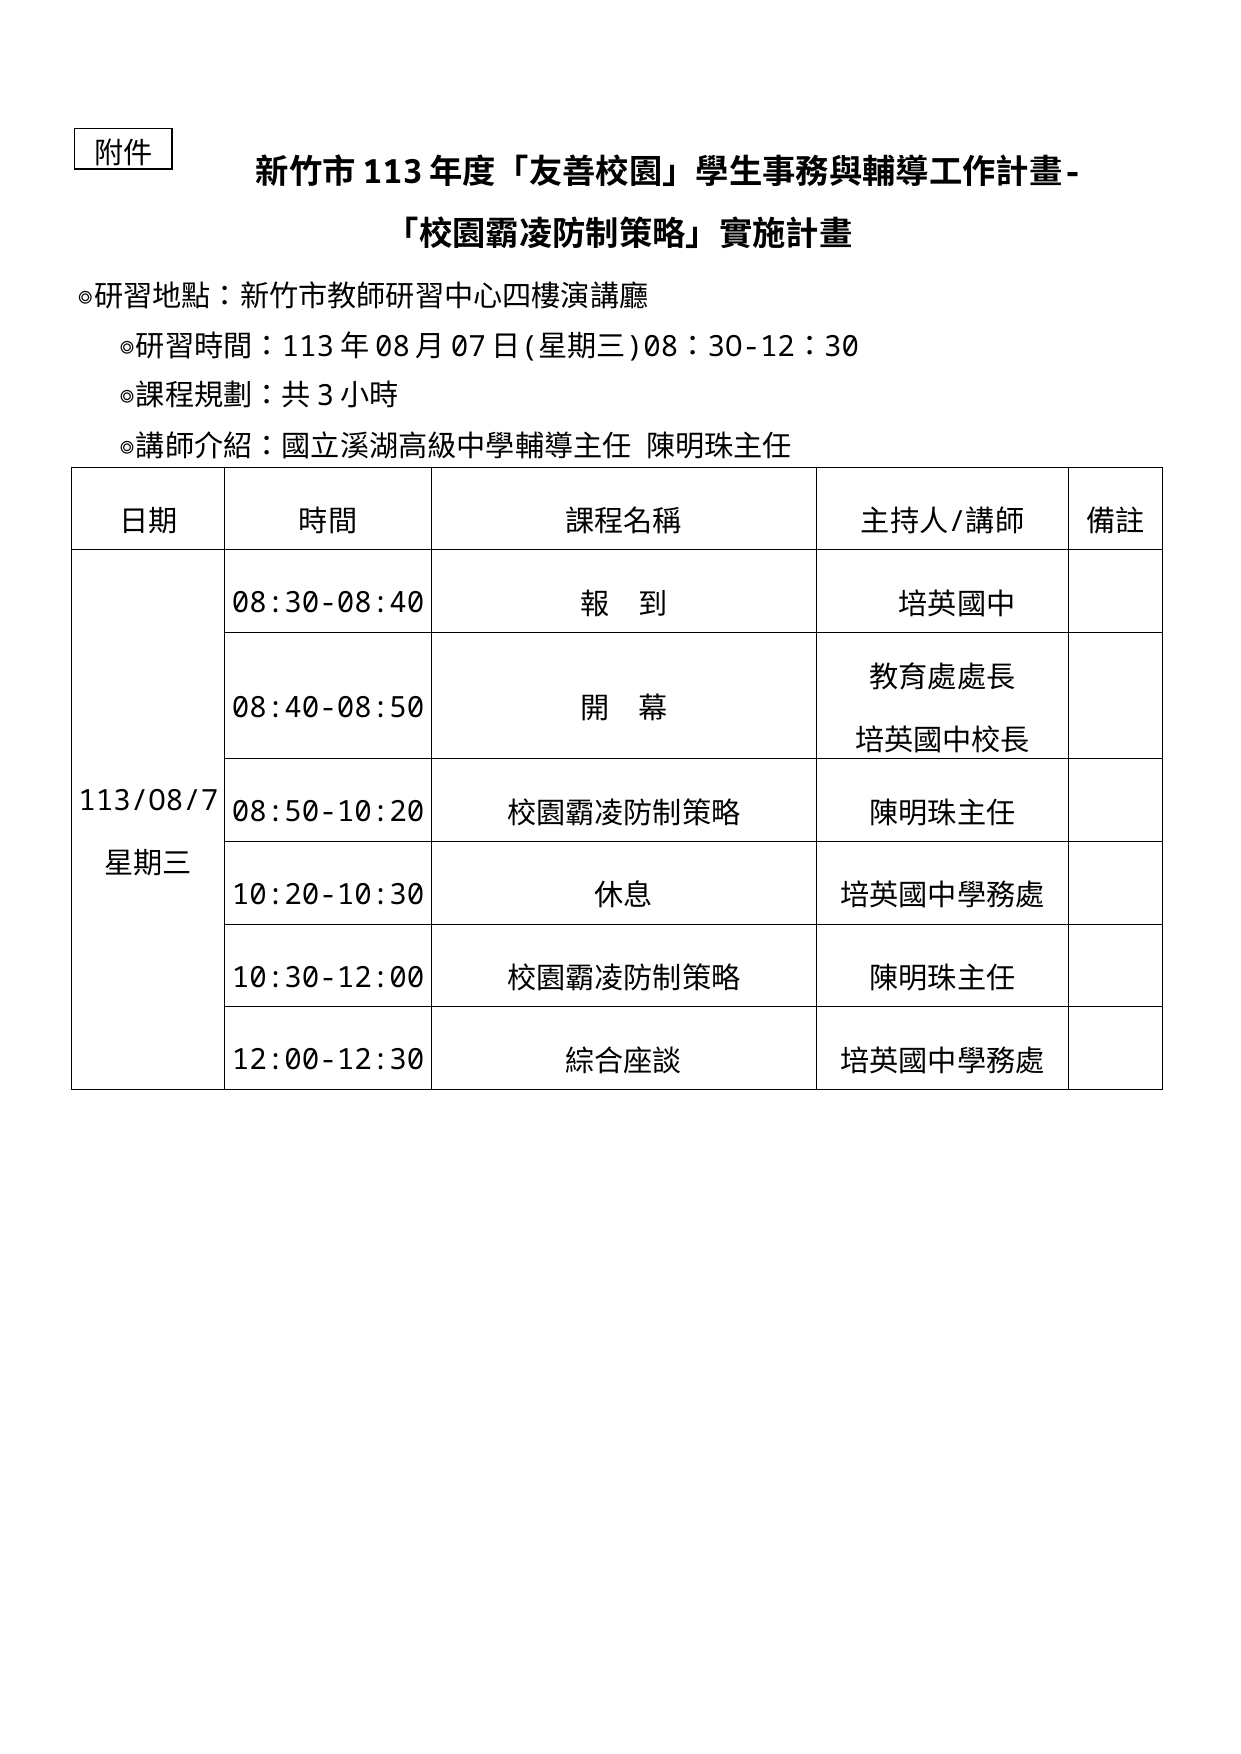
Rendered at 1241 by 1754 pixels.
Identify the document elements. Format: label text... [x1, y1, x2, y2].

text 新竹市113年度「友善校園」學生事務與輔導工作計畫- [76, 127, 1161, 189]
table_header 日期 [72, 468, 224, 549]
table_cell [1069, 759, 1162, 841]
table_cell 08:30-08:40 [225, 550, 431, 632]
table_cell 培英國中學務處 [817, 1007, 1068, 1089]
table_cell [1069, 1007, 1162, 1089]
text ◎課程規劃：共3小時 [118, 367, 1142, 414]
table_cell 教育處處長 培英國中校長 [817, 633, 1068, 758]
table_cell [1069, 550, 1162, 632]
table_cell 報 到 [432, 550, 816, 632]
table_header 時間 [225, 468, 431, 549]
table_cell 12:00-12:30 [225, 1007, 431, 1089]
table_cell 陳明珠主任 [817, 759, 1068, 841]
table_cell 培英國中 [817, 550, 1068, 632]
table_header 課程名稱 [432, 468, 816, 549]
text ◎研習時間：113年08月07日(星期三)08：3O-12：30 [118, 314, 1142, 367]
table_cell 綜合座談 [432, 1007, 816, 1089]
text ◎研習地點：新竹市教師研習中心四樓演講廳 [76, 252, 1161, 314]
table_cell 陳明珠主任 [817, 925, 1068, 1006]
table_cell 培英國中學務處 [817, 842, 1068, 923]
table_cell 08:40-08:50 [225, 633, 431, 758]
table_cell [1069, 842, 1162, 923]
table_header 備註 [1069, 468, 1162, 549]
table_cell 開 幕 [432, 633, 816, 758]
table_header 主持人/講師 [817, 468, 1068, 549]
table_cell 休息 [432, 842, 816, 923]
table_cell 10:30-12:00 [225, 925, 431, 1006]
table_cell 113/O8/7 星期三 [72, 550, 224, 1089]
table_cell [1069, 633, 1162, 758]
table_cell 校園霸凌防制策略 [432, 925, 816, 1006]
text 新竹市113年度「友善校園」學生事務與輔導工作計畫- [75, 129, 171, 168]
text 附件 [81, 130, 165, 166]
text ◎講師介紹：國立溪湖高級中學輔導主任 陳明珠主任 [118, 414, 1142, 467]
table_cell 10:20-10:30 [225, 842, 431, 923]
text 「校園霸凌防制策略」實施計畫 [76, 189, 1161, 252]
table_cell 08:50-10:20 [225, 759, 431, 841]
table_cell 校園霸凌防制策略 [432, 759, 816, 841]
table_cell [1069, 925, 1162, 1006]
